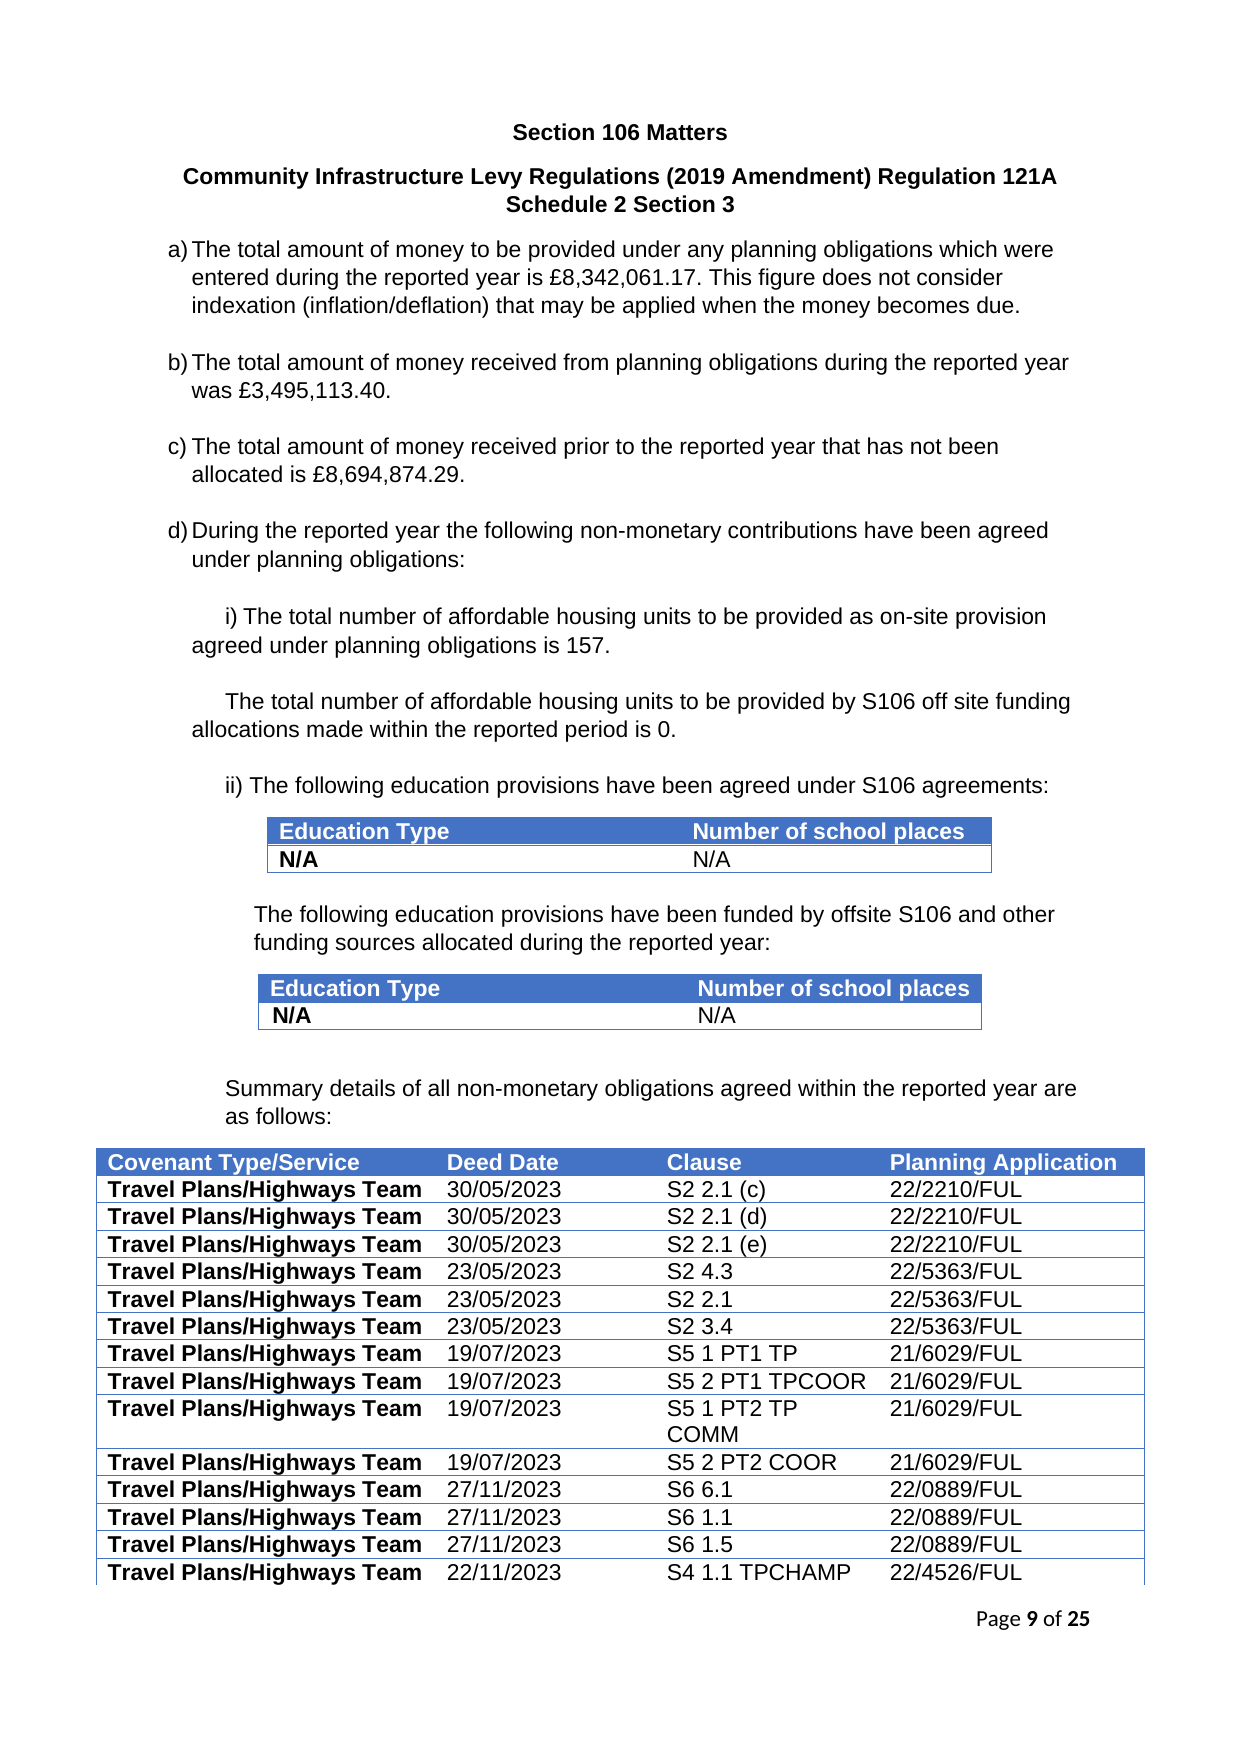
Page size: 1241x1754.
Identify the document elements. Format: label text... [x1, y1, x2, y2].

table_header Covenant Type/Service [97, 1149, 435, 1175]
table_cell Travel Plans/Highways Team [97, 1504, 435, 1530]
table_cell 19/07/2023 [435, 1368, 655, 1394]
table_cell S2 2.1 (c) [655, 1176, 878, 1202]
table_header Deed Date [435, 1149, 655, 1175]
table_cell Travel Plans/Highways Team [97, 1203, 435, 1230]
table_cell 30/05/2023 [435, 1203, 655, 1230]
table_cell 23/05/2023 [435, 1258, 655, 1284]
table_cell 21/6029/FUL [878, 1395, 1144, 1448]
table_cell S2 2.1 (d) [655, 1203, 878, 1230]
table_cell S2 3.4 [655, 1313, 878, 1339]
table_header Education Type [268, 818, 681, 844]
table_cell N/A [259, 1003, 686, 1029]
table_cell 21/6029/FUL [878, 1340, 1144, 1367]
list The total amount of money received prior to the reported year that has not been allocated is £8,694,874.29. [168, 433, 1090, 488]
table_header Number of school places [686, 975, 981, 1001]
table_cell 22/4526/FUL [878, 1559, 1144, 1585]
table_cell Travel Plans/Highways Team [97, 1449, 435, 1475]
list i) The total number of affordable housing units to be provided as on-site provision agreed under planning obligations is 157. [191, 602, 1090, 658]
table_cell S2 2.1 [655, 1286, 878, 1312]
table_cell 19/07/2023 [435, 1340, 655, 1367]
table_cell S6 6.1 [655, 1476, 878, 1503]
list During the reported year the following non-monetary contributions have been agreed under planning obligations: [168, 517, 1090, 572]
table_cell S2 4.3 [655, 1258, 878, 1284]
table_cell 23/05/2023 [435, 1313, 655, 1339]
table_cell 27/11/2023 [435, 1531, 655, 1557]
table_cell Travel Plans/Highways Team [97, 1258, 435, 1284]
table_cell S6 1.1 [655, 1504, 878, 1530]
text Community Infrastructure Levy Regulations (2019 Amendment) Regulation 121A Schedule 2 Section 3 [150, 163, 1090, 218]
table_cell Travel Plans/Highways Team [97, 1559, 435, 1585]
table_cell N/A [268, 846, 681, 872]
list ii) The following education provisions have been agreed under S106 agreements: [225, 772, 1090, 799]
table_cell S6 1.5 [655, 1531, 878, 1557]
table_cell S5 2 PT1 TPCOOR [655, 1368, 878, 1394]
table_header Number of school places [681, 818, 991, 844]
table_cell 22/0889/FUL [878, 1504, 1144, 1530]
table_cell 23/05/2023 [435, 1286, 655, 1312]
table_cell Travel Plans/Highways Team [97, 1313, 435, 1339]
table_cell 22/5363/FUL [878, 1313, 1144, 1339]
table_cell Travel Plans/Highways Team [97, 1476, 435, 1503]
table_cell 30/05/2023 [435, 1231, 655, 1257]
table_cell 22/2210/FUL [878, 1231, 1144, 1257]
table_cell 30/05/2023 [435, 1176, 655, 1202]
table_cell N/A [686, 1003, 981, 1029]
table_cell 21/6029/FUL [878, 1449, 1144, 1475]
table_cell 19/07/2023 [435, 1449, 655, 1475]
table_cell Travel Plans/Highways Team [97, 1531, 435, 1557]
table_cell Travel Plans/Highways Team [97, 1286, 435, 1312]
table_cell Travel Plans/Highways Team [97, 1368, 435, 1394]
table_header Education Type [259, 975, 686, 1001]
table_cell 22/0889/FUL [878, 1531, 1144, 1557]
table_cell 21/6029/FUL [878, 1368, 1144, 1394]
table_cell 22/2210/FUL [878, 1203, 1144, 1230]
text The following education provisions have been funded by offsite S106 and other funding sources allocated during the reported year: [225, 873, 1090, 956]
table_cell 22/2210/FUL [878, 1176, 1144, 1202]
table_header Planning Application [878, 1149, 1144, 1175]
table_cell 22/0889/FUL [878, 1476, 1144, 1503]
table_cell 22/5363/FUL [878, 1286, 1144, 1312]
text Summary details of all non-monetary obligations agreed within the reported year are as follows: [225, 1074, 1090, 1129]
list The total number of affordable housing units to be provided by S106 off site funding allocations made within the reported period is 0. [191, 688, 1090, 742]
table_cell 22/5363/FUL [878, 1258, 1144, 1284]
list The total amount of money to be provided under any planning obligations which were entered during the reported year is £8,342,061.17. This figure does not consider indexation (inflation/deflation) that may be applied when the money becomes due. [168, 236, 1090, 319]
table_cell 27/11/2023 [435, 1504, 655, 1530]
table_cell S2 2.1 (e) [655, 1231, 878, 1257]
table_cell S5 1 PT2 TP COMM [655, 1395, 878, 1448]
table_cell S5 2 PT2 COOR [655, 1449, 878, 1475]
table_cell 19/07/2023 [435, 1395, 655, 1448]
table_cell Travel Plans/Highways Team [97, 1395, 435, 1448]
table_header Clause [655, 1149, 878, 1175]
table_cell S5 1 PT1 TP [655, 1340, 878, 1367]
table_cell S4 1.1 TPCHAMP [655, 1559, 878, 1585]
list The total amount of money received from planning obligations during the reported year was £3,495,113.40. [168, 349, 1090, 403]
table_cell Travel Plans/Highways Team [97, 1176, 435, 1202]
table_cell 27/11/2023 [435, 1476, 655, 1503]
table_cell Travel Plans/Highways Team [97, 1231, 435, 1257]
table_cell N/A [681, 846, 991, 872]
table_cell Travel Plans/Highways Team [97, 1340, 435, 1367]
text Section 106 Matters [150, 118, 1090, 145]
table_cell 22/11/2023 [435, 1559, 655, 1585]
